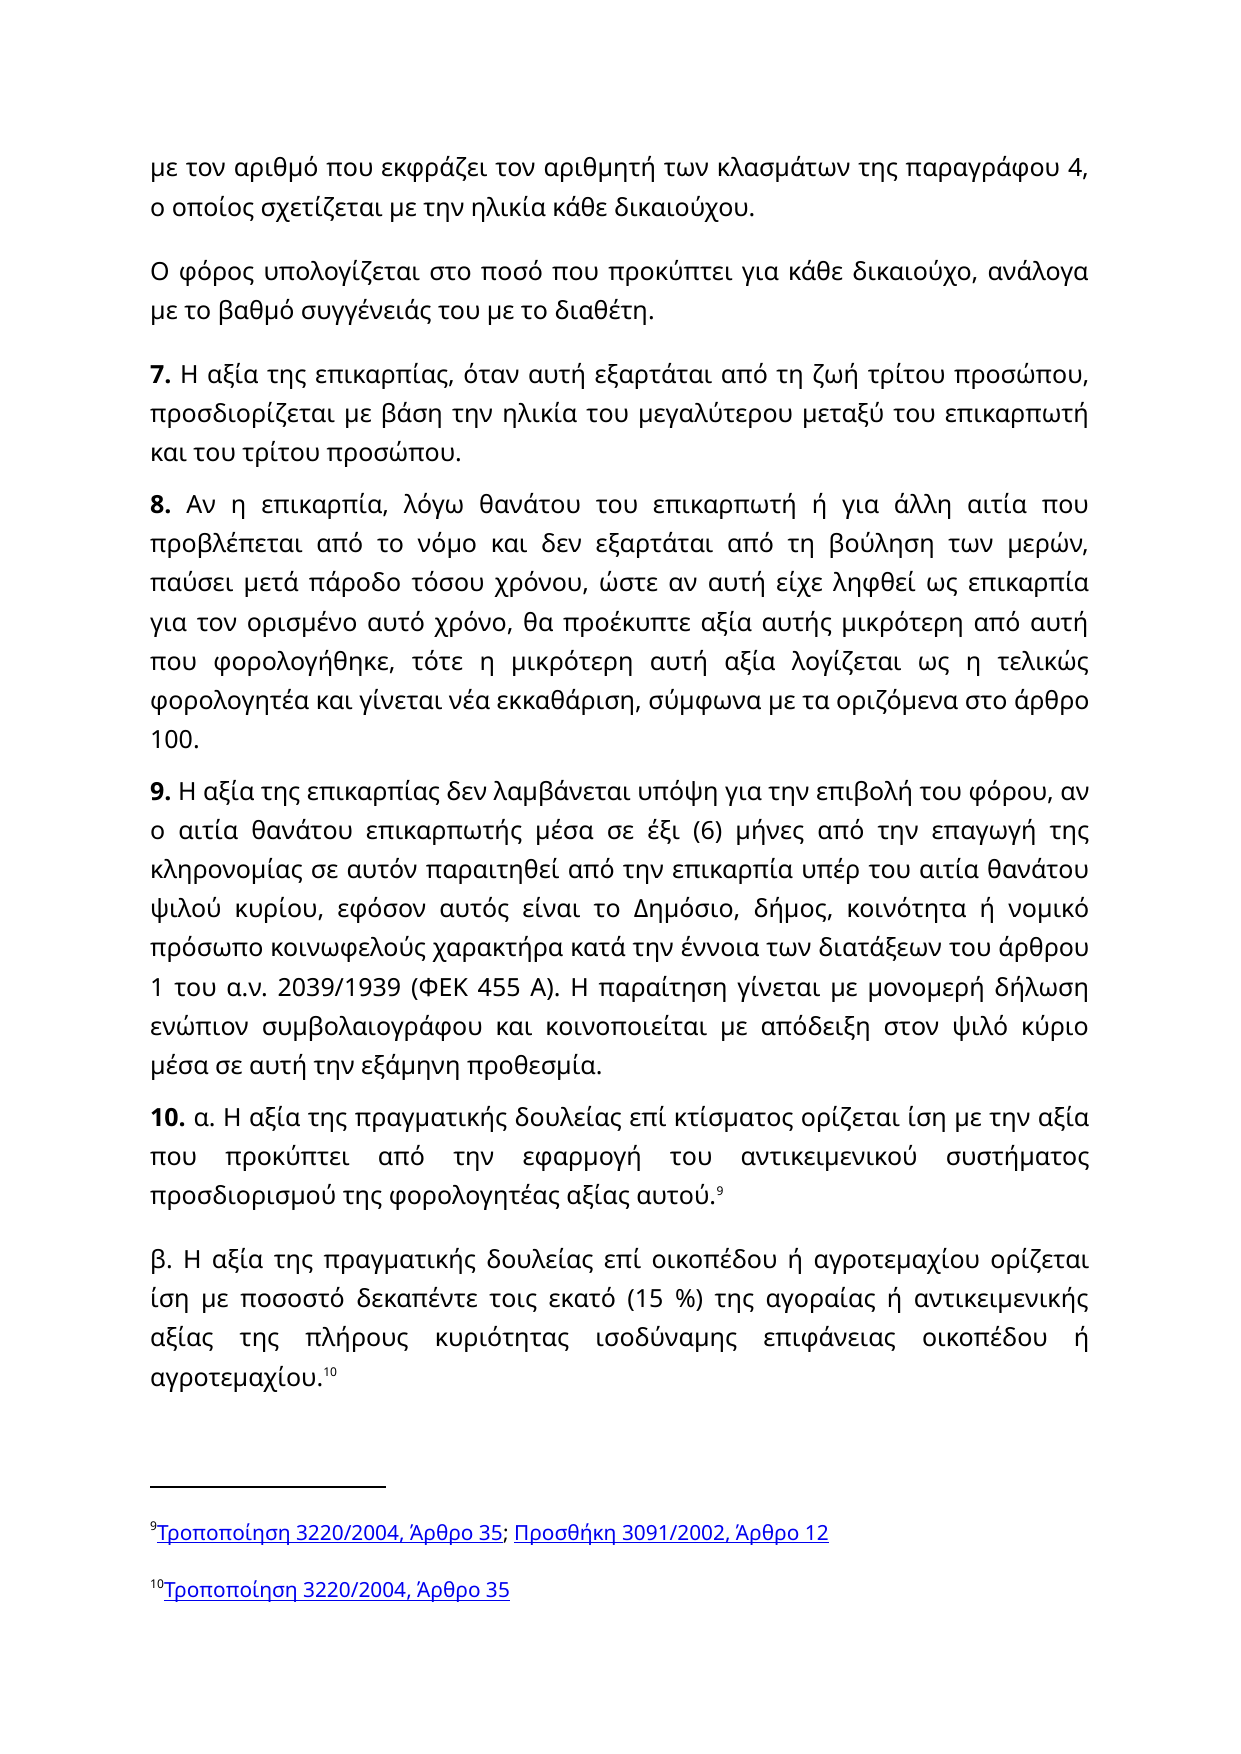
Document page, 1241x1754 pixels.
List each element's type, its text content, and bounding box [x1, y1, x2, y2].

text 7. Η αξία της επικαρπίας, όταν αυτή εξαρτάται από τη ζωή τρίτου προσώπου, προσδιορίζεται με βάση την ηλικία του μεγαλύτερου μεταξύ του επικαρπωτή και του τρίτου προσώπου. [150, 357, 1090, 469]
text β. Η αξία της πραγματικής δουλείας επί οικοπέδου ή αγροτεμαχίου ορίζεται ίση με ποσοστό δεκαπέντε τοις εκατό (15 %) της αγοραίας ή αντικειμενικής αξίας της πλήρους κυριότητας ισοδύναμης επιφάνειας οικοπέδου ή αγροτεμαχίου. [150, 1242, 1090, 1393]
text Ο φόρος υπολογίζεται στο ποσό που προκύπτει για κάθε δικαιούχο, ανάλογα με το βαθμό συγγένειάς του με το διαθέτη. [150, 253, 1090, 327]
text Τροποποίηση 3220/2004, Άρθρο 35; Προσθήκη 3091/2002, Άρθρο 12 [150, 1518, 1090, 1546]
text 10. α. Η αξία της πραγματικής δουλείας επί κτίσματος ορίζεται ίση με την αξία που προκύπτει από την εφαρμογή του αντικειμενικού συστήματος προσδιορισμού της φορολογητέας αξίας αυτού. [150, 1099, 1090, 1212]
text με τον αριθμό που εκφράζει τον αριθμητή των κλασμάτων της παραγράφου 4, ο οποίος σχετίζεται με την ηλικία κάθε δικαιούχου. [150, 150, 1090, 223]
text Τροποποίηση 3220/2004, Άρθρο 35 [150, 1576, 1090, 1604]
text 8. Αν η επικαρπία, λόγω θανάτου του επικαρπωτή ή για άλλη αιτία που προβλέπεται από το νόμο και δεν εξαρτάται από τη βούληση των μερών, παύσει μετά πάροδο τόσου χρόνου, ώστε αν αυτή είχε ληφθεί ως επικαρπία για τον ορισμένο αυτό χρόνο, θα προέκυπτε αξία αυτής μικρότερη από αυτή που φορολογήθηκε, τότε η μικρότερη αυτή αξία λογίζεται ως η τελικώς φορολογητέα και γίνεται νέα εκκαθάριση, σύμφωνα με τα οριζόμενα στο άρθρο 100. [150, 487, 1090, 756]
text 9. Η αξία της επικαρπίας δεν λαμβάνεται υπόψη για την επιβολή του φόρου, αν ο αιτία θανάτου επικαρπωτής μέσα σε έξι (6) μήνες από την επαγωγή της κληρονομίας σε αυτόν παραιτηθεί από την επικαρπία υπέρ του αιτία θανάτου ψιλού κυρίου, εφόσον αυτός είναι το Δημόσιο, δήμος, κοινότητα ή νομικό πρόσωπο κοινωφελούς χαρακτήρα κατά την έννοια των διατάξεων του άρθρου 1 του α.ν. 2039/1939 (ΦΕΚ 455 Α). Η παραίτηση γίνεται με μονομερή δήλωση ενώπιον συμβολαιογράφου και κοινοποιείται με απόδειξη στον ψιλό κύριο μέσα σε αυτή την εξάμηνη προθεσμία. [150, 773, 1090, 1082]
